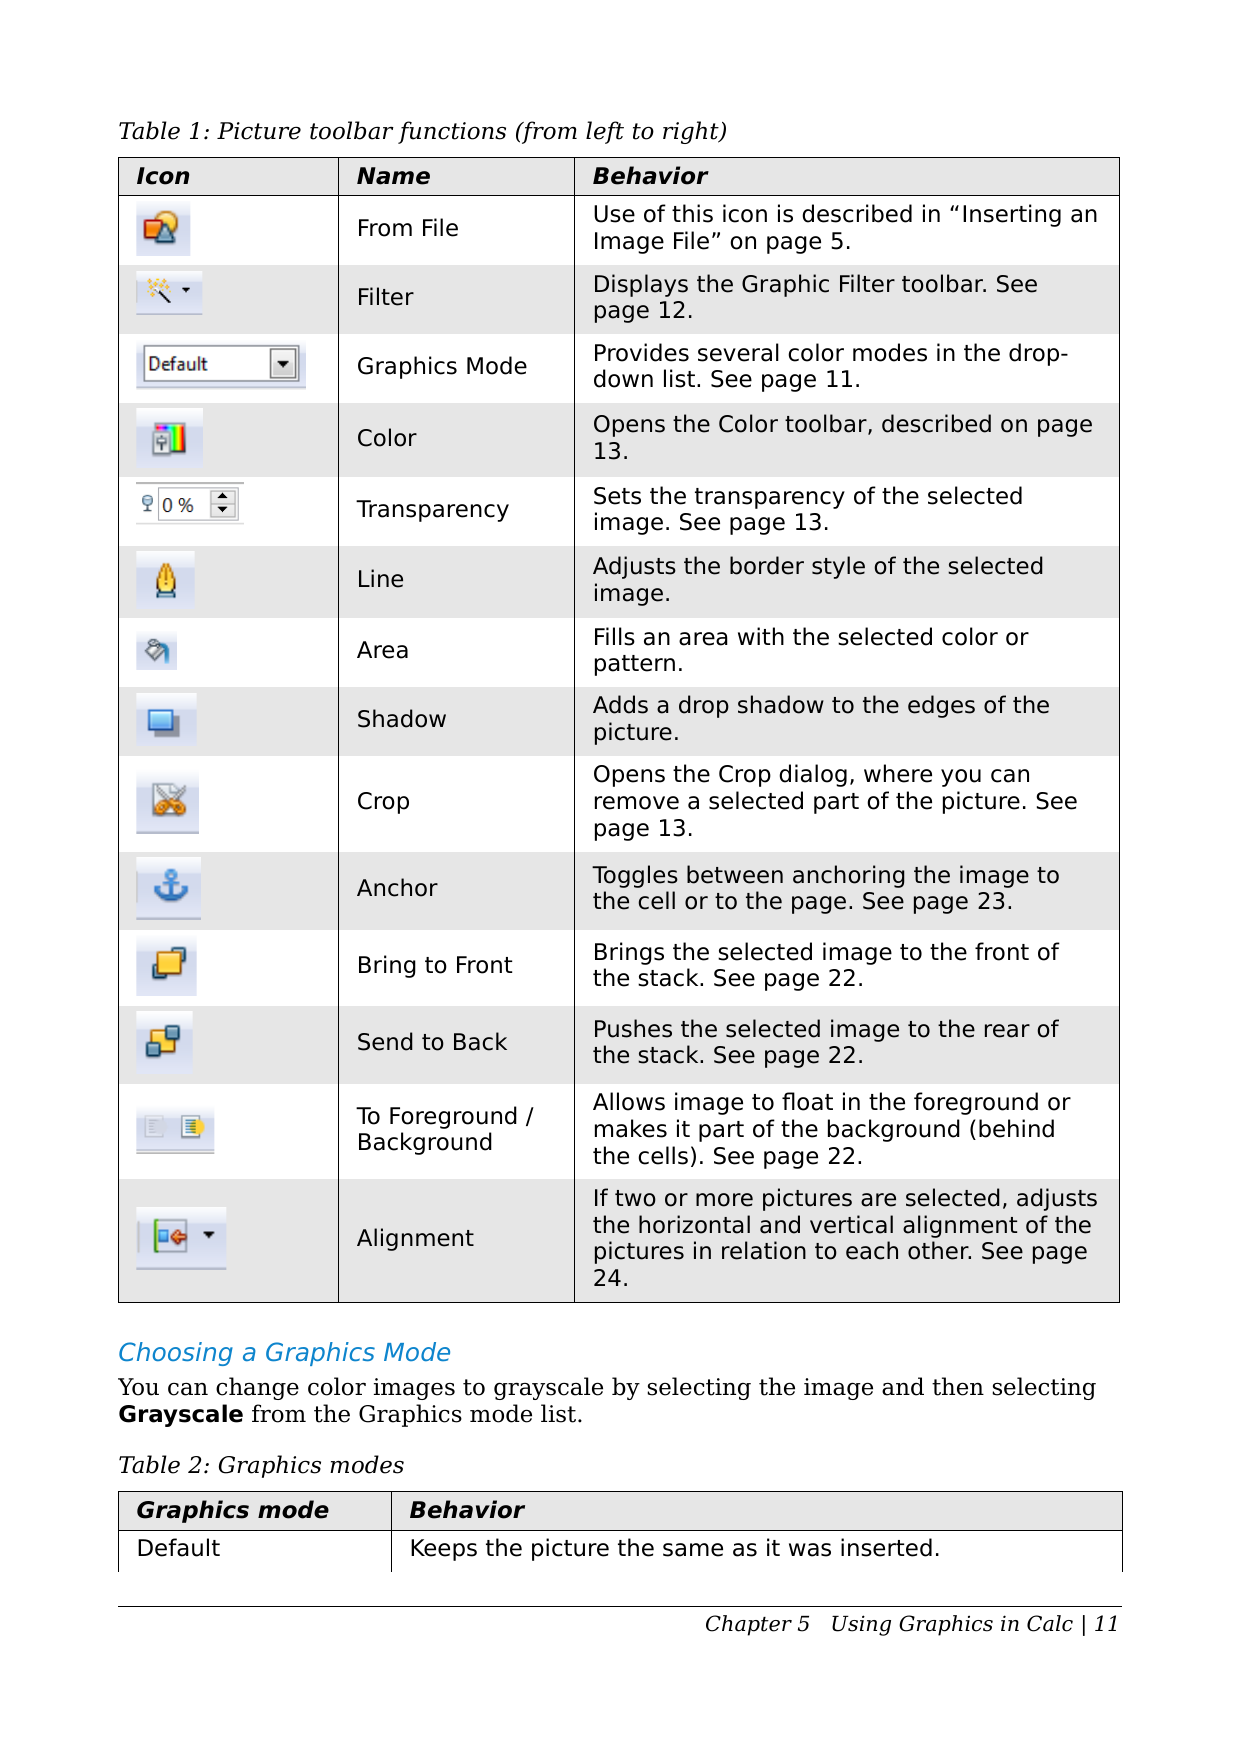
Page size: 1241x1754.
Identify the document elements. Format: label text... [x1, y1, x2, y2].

table_cell Toggles between anchoring the image to the cell or to the page. See page 23. [575, 852, 1119, 930]
table_cell [119, 546, 338, 618]
table_cell Filter [339, 265, 574, 334]
table_cell [119, 196, 338, 265]
table_cell Use of this icon is described in “Inserting an Image File” on page 5. [575, 196, 1119, 265]
picture [136, 201, 191, 256]
picture [136, 857, 201, 920]
picture [136, 935, 197, 996]
table_cell [119, 403, 338, 477]
table_cell Opens the Color toolbar, described on page 13. [575, 403, 1119, 477]
table_cell Transparency [339, 477, 574, 546]
picture [136, 631, 177, 670]
table_cell [119, 1084, 338, 1179]
table_cell Pushes the selected image to the rear of the stack. See page 22. [575, 1006, 1119, 1084]
subtitle Choosing a Graphics Mode [118, 1338, 1122, 1368]
table_cell Keeps the picture the same as it was inserted. [392, 1531, 1122, 1572]
table_cell Send to Back [339, 1006, 574, 1084]
table_cell Crop [339, 756, 574, 852]
table_cell Shadow [339, 687, 574, 756]
picture [136, 271, 203, 315]
table_cell Anchor [339, 852, 574, 930]
table_header Name [339, 158, 574, 195]
table_header Behavior [575, 158, 1119, 195]
table_cell To Foreground / Background [339, 1084, 574, 1179]
table_cell [119, 687, 338, 756]
picture [136, 340, 306, 390]
table_cell From File [339, 196, 574, 265]
table_header Behavior [392, 1492, 1122, 1530]
table_cell [119, 756, 338, 852]
table_cell Alignment [339, 1179, 574, 1302]
table_cell Area [339, 618, 574, 687]
table_cell Allows image to float in the foreground or makes it part of the background (behind the cells). See page 22. [575, 1084, 1119, 1179]
table_header Icon [119, 158, 338, 195]
table_cell Color [339, 403, 574, 477]
picture [136, 769, 199, 834]
table_cell Opens the Crop dialog, where you can remove a selected part of the picture. See page 13. [575, 756, 1119, 852]
picture [136, 1207, 227, 1270]
table_cell Graphics Mode [339, 334, 574, 403]
table_cell Default [119, 1531, 391, 1572]
picture [136, 408, 203, 468]
table_cell Provides several color modes in the drop-down list. See page 11. [575, 334, 1119, 403]
table_cell Bring to Front [339, 930, 574, 1006]
table_cell [119, 852, 338, 930]
table_cell [119, 1179, 338, 1302]
table_cell Brings the selected image to the front of the stack. See page 22. [575, 930, 1119, 1006]
table_cell Adjusts the border style of the selected image. [575, 546, 1119, 618]
picture [136, 693, 197, 746]
table_cell [119, 930, 338, 1006]
text Table 1: Picture toolbar functions (from left to right) [118, 118, 1122, 145]
table_cell Adds a drop shadow to the edges of the picture. [575, 687, 1119, 756]
table_cell [119, 265, 338, 334]
picture [136, 551, 195, 609]
picture [136, 1105, 215, 1154]
table_cell Displays the Graphic Filter toolbar. See page 12. [575, 265, 1119, 334]
picture [136, 1011, 193, 1074]
text You can change color images to grayscale by selecting the image and then selecting Grayscale from the Graphics mode list. [118, 1374, 1122, 1427]
table_header Graphics mode [119, 1492, 391, 1530]
table_cell [119, 618, 338, 687]
table_cell [119, 1006, 338, 1084]
table_cell Fills an area with the selected color or pattern. [575, 618, 1119, 687]
table_cell If two or more pictures are selected, adjusts the horizontal and vertical alignment of the pictures in relation to each other. See page 24. [575, 1179, 1119, 1302]
table_cell [119, 334, 338, 403]
table_cell [119, 477, 338, 546]
table_cell Line [339, 546, 574, 618]
text Table 2: Graphics modes [118, 1452, 1122, 1479]
table_cell Sets the transparency of the selected image. See page 13. [575, 477, 1119, 546]
picture [136, 482, 244, 525]
